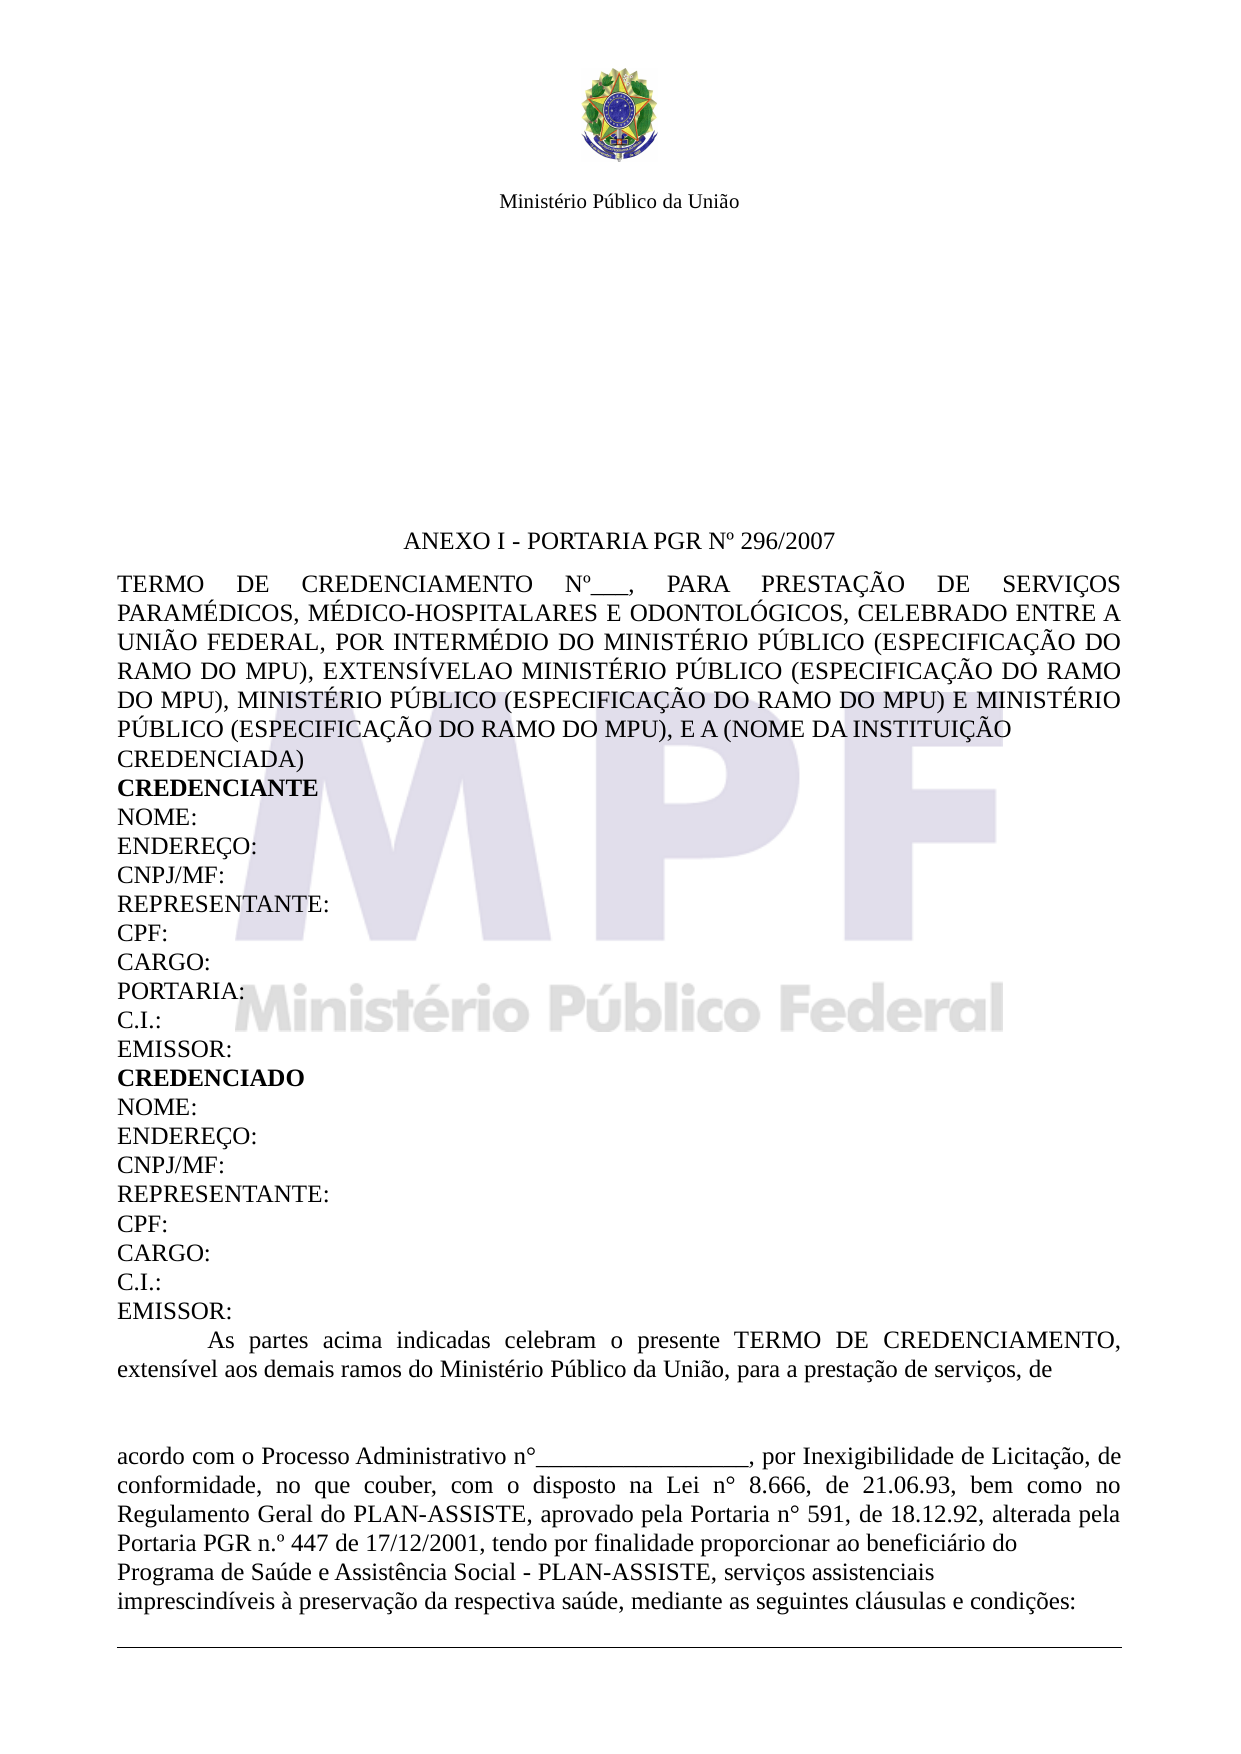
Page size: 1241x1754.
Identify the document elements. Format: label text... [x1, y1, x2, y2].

text Programa de Saúde e Assistência Social - PLAN-ASSISTE, serviços assistenciais [117, 1557, 1122, 1586]
text CNPJ/MF: [117, 860, 1122, 889]
text EMISSOR: [117, 1296, 1122, 1325]
text ANEXO I - PORTARIA PGR Nº 296/2007 [117, 526, 1122, 554]
text CREDENCIADA) [117, 743, 1122, 772]
text CARGO: [117, 947, 1122, 976]
text As partes acima indicadas celebram o presente TERMO DE CREDENCIAMENTO, extensível aos demais ramos do Ministério Público da União, para a prestação de serviços, de [117, 1325, 1122, 1383]
text EMISSOR: [117, 1034, 1122, 1063]
text REPRESENTANTE: [117, 1179, 1122, 1208]
text CARGO: [117, 1237, 1122, 1267]
text TERMO DE CREDENCIAMENTO Nº___, PARA PRESTAÇÃO DE SERVIÇOS PARAMÉDICOS, MÉDICO-HOSPITALARES E ODONTOLÓGICOS, CELEBRADO ENTRE A UNIÃO FEDERAL, POR INTERMÉDIO DO MINISTÉRIO PÚBLICO (ESPECIFICAÇÃO DO RAMO DO MPU), EXTENSÍVELAO MINISTÉRIO PÚBLICO (ESPECIFICAÇÃO DO RAMO DO MPU), MINISTÉRIO PÚBLICO (ESPECIFICAÇÃO DO RAMO DO MPU) E MINISTÉRIO PÚBLICO (ESPECIFICAÇÃO DO RAMO DO MPU), E A (NOME DA INSTITUIÇÃO [117, 569, 1122, 743]
text CREDENCIADO [117, 1063, 1122, 1092]
text NOME: [117, 1092, 1122, 1121]
text CREDENCIANTE [117, 772, 1122, 802]
text CNPJ/MF: [117, 1150, 1122, 1179]
text CPF: [117, 1208, 1122, 1237]
text REPRESENTANTE: [117, 889, 1122, 918]
text CPF: [117, 918, 1122, 947]
text imprescindíveis à preservação da respectiva saúde, mediante as seguintes cláusulas e condições: [117, 1586, 1122, 1615]
text ENDEREÇO: [117, 1121, 1122, 1150]
text NOME: [117, 802, 1122, 831]
text PORTARIA: [117, 976, 1122, 1005]
text C.I.: [117, 1005, 1122, 1034]
text acordo com o Processo Administrativo n°_________________, por Inexigibilidade de Licitação, de conformidade, no que couber, com o disposto na Lei n° 8.666, de 21.06.93, bem como no Regulamento Geral do PLAN-ASSISTE, aprovado pela Portaria n° 591, de 18.12.92, alterada pela Portaria PGR n.º 447 de 17/12/2001, tendo por finalidade proporcionar ao beneficiário do [117, 1441, 1122, 1557]
text C.I.: [117, 1267, 1122, 1296]
text ENDEREÇO: [117, 831, 1122, 860]
